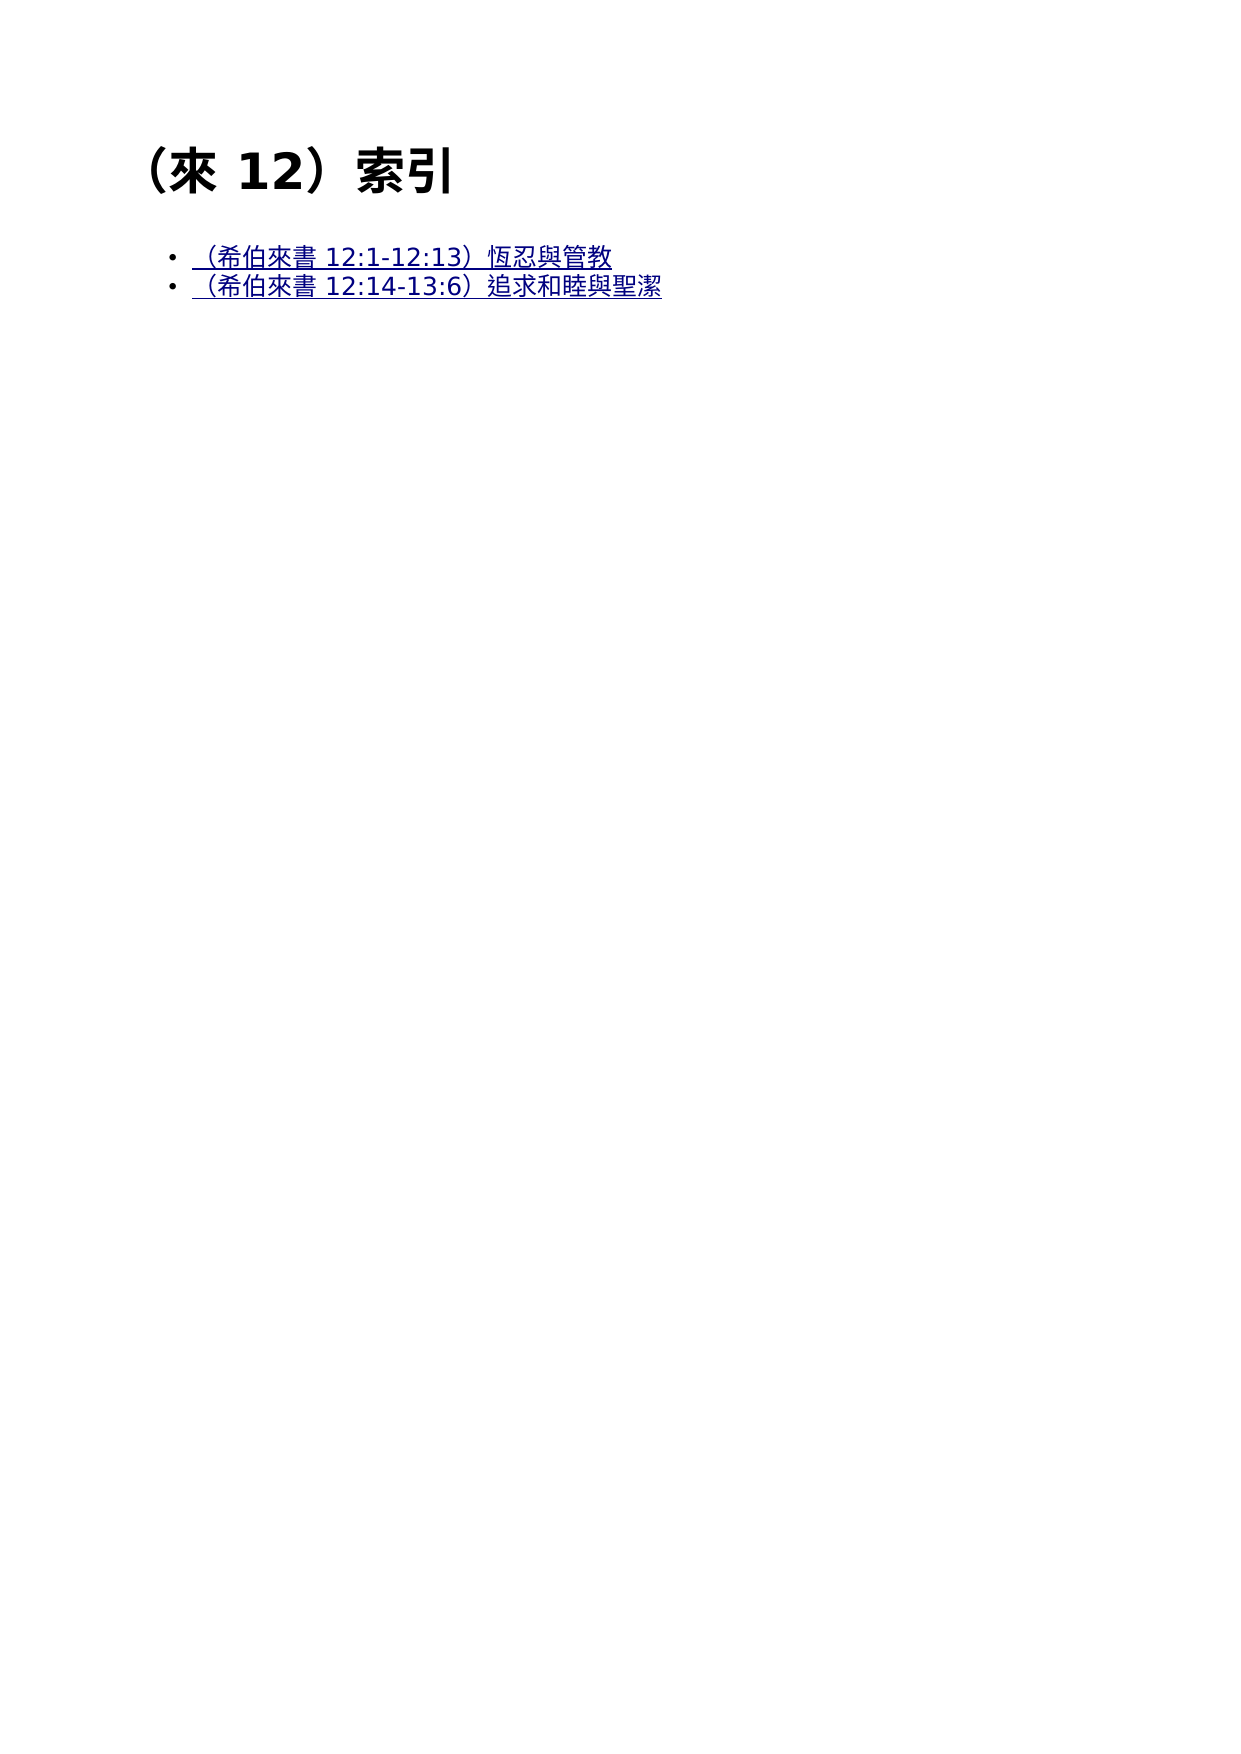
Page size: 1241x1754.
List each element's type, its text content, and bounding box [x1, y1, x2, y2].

list （希伯來書 12:14-13:6）追求和睦與聖潔 [177, 272, 1122, 302]
list （希伯來書 12:1-12:13）恆忍與管教 [177, 243, 1122, 272]
subtitle （來 12）索引 [118, 143, 1122, 201]
